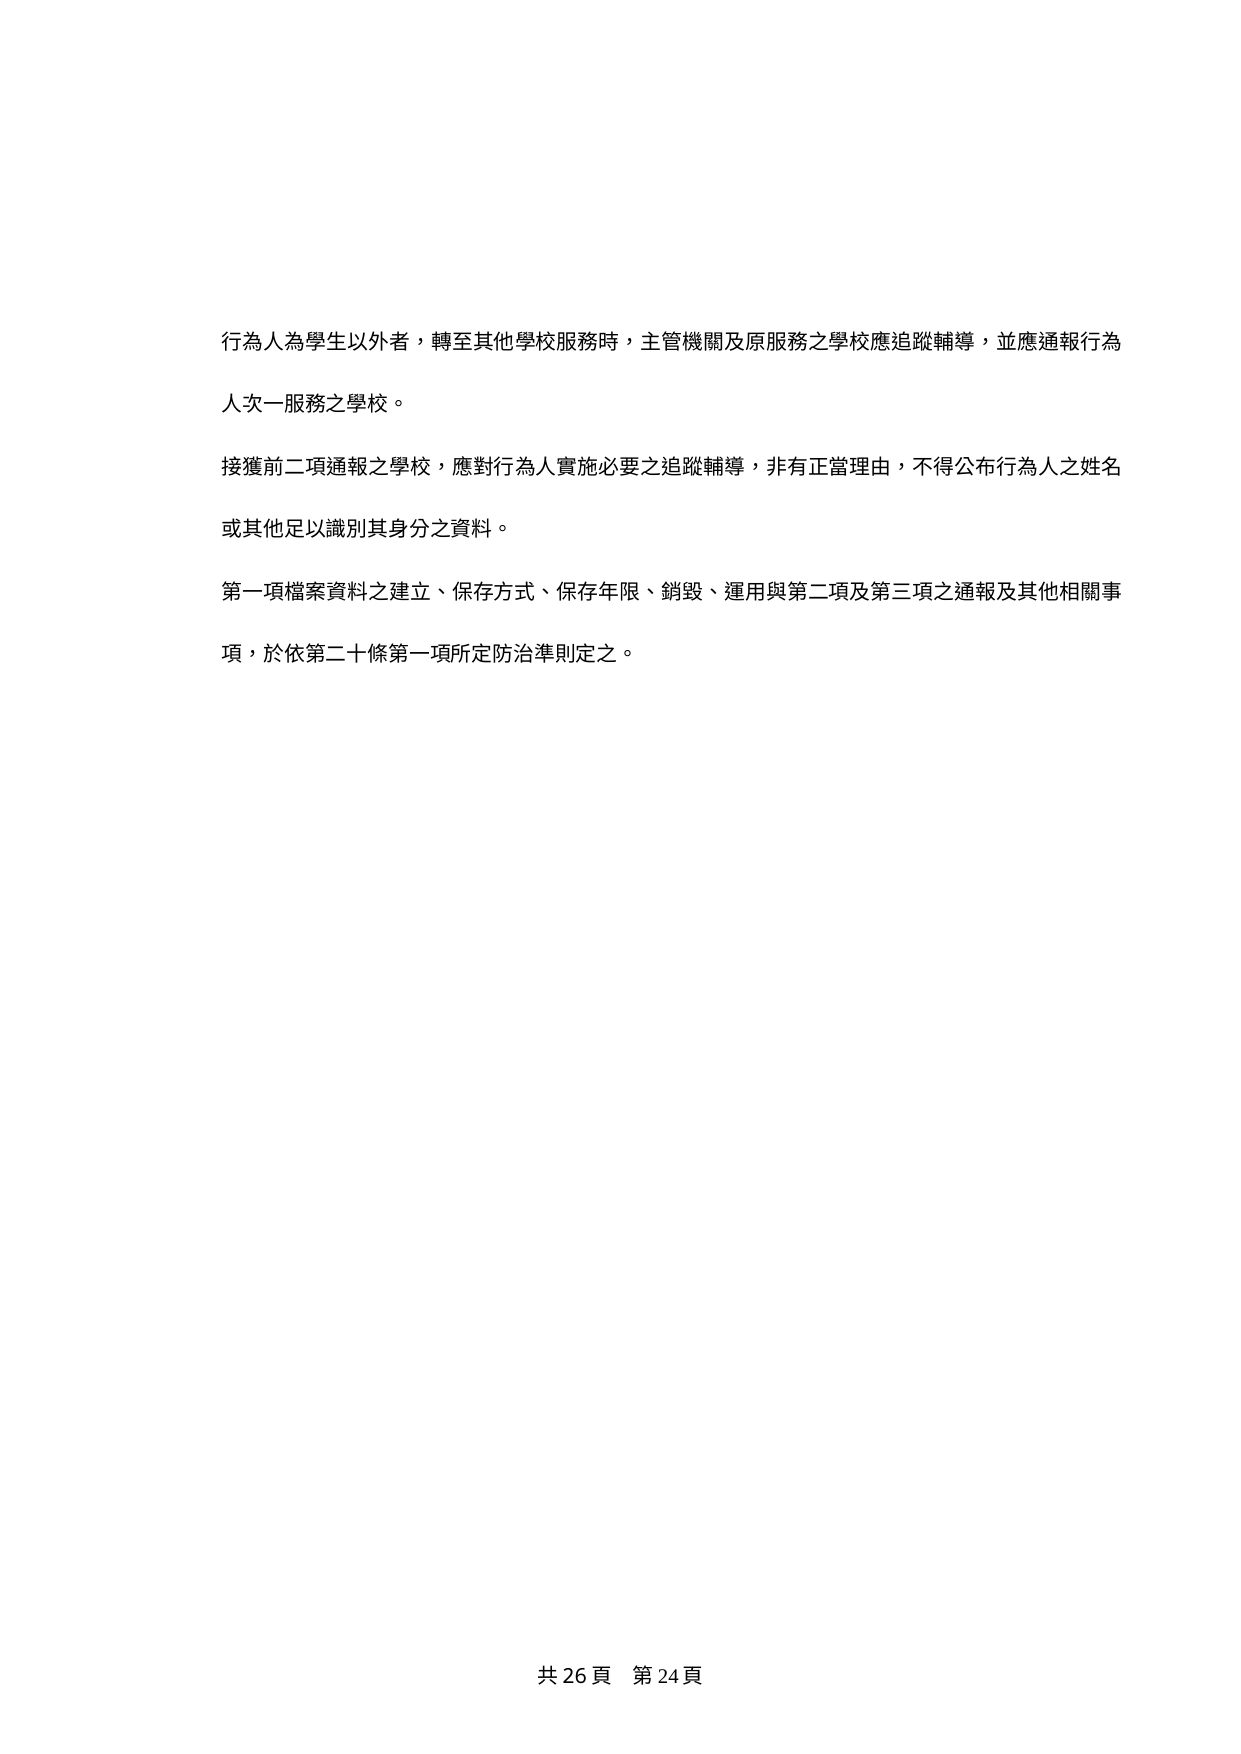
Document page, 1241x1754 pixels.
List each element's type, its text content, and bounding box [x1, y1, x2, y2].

text 行為人為學生以外者，轉至其他學校服務時，主管機關及原服務之學校應追蹤輔導，並應通報行為人次一服務之學校。 [221, 298, 1122, 423]
text 第一項檔案資料之建立、保存方式、保存年限、銷毀、運用與第二項及第三項之通報及其他相關事項，於依第二十條第一項所定防治準則定之。 [221, 548, 1122, 673]
text 接獲前二項通報之學校，應對行為人實施必要之追蹤輔導，非有正當理由，不得公布行為人之姓名或其他足以識別其身分之資料。 [221, 423, 1122, 548]
